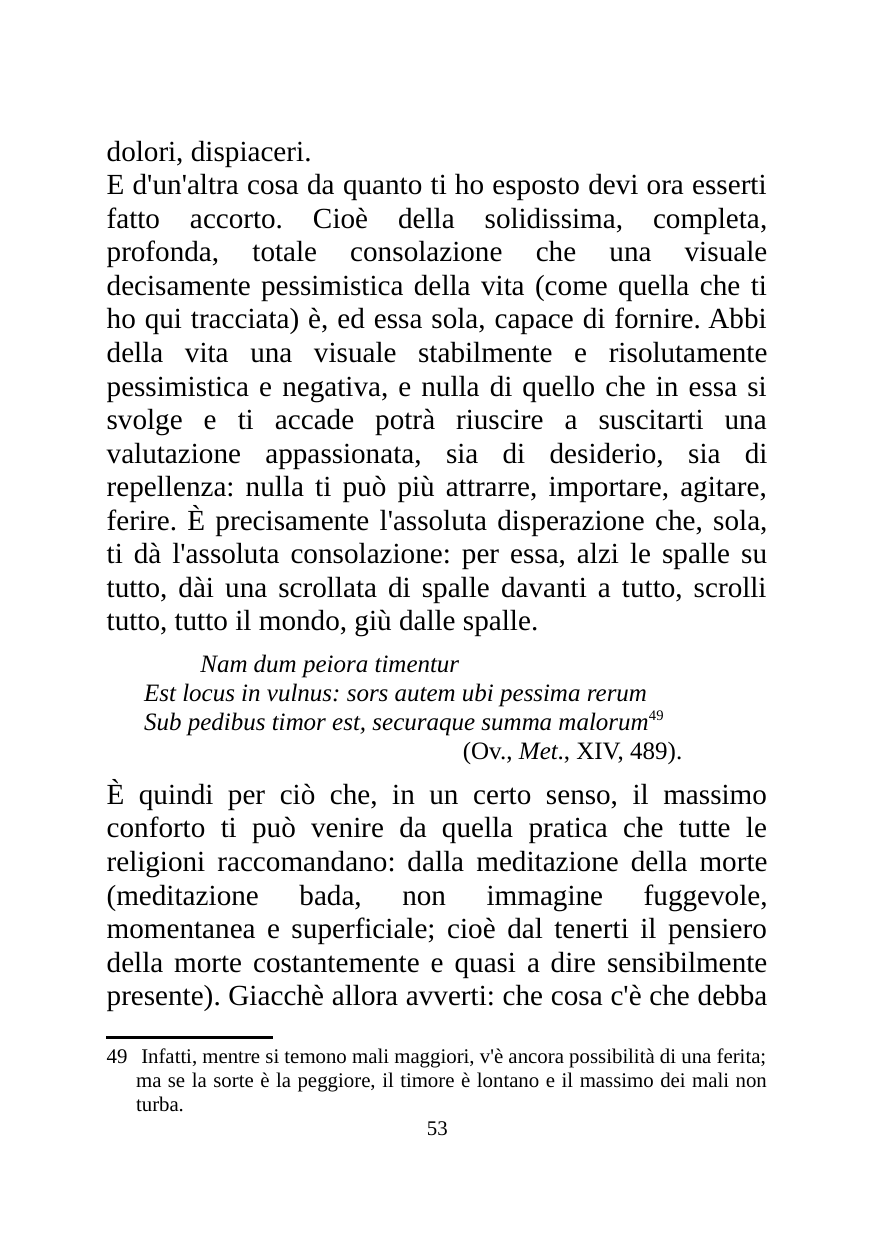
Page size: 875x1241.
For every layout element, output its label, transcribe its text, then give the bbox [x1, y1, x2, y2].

text È quindi per ciò che, in un certo senso, il massimo conforto ti può venire da quella pratica che tutte le religioni raccomandano: dalla meditazione della morte (meditazione bada, non immagine fuggevole, momentanea e superficiale; cioè dal tenerti il pensiero della morte costantemente e quasi a dire sensibilmente presente). Giacchè allora avverti: che cosa c'è che debba [106, 777, 768, 1012]
text Infatti, mentre si temono mali maggiori, v'è ancora possibilità di una ferita; ma se la sorte è la peggiore, il timore è lontano e il massimo dei mali non turba. [106, 1043, 768, 1116]
text dolori, dispiaceri. [106, 134, 768, 167]
text Nam dum peiora timentur Est locus in vulnus: sors autem ubi pessima rerum Sub pedibus timor est, securaque summa malorum [144, 649, 768, 736]
text E d'un'altra cosa da quanto ti ho esposto devi ora esserti fatto accorto. Cioè della solidissima, completa, profonda, totale consolazione che una visuale decisamente pessimistica della vita (come quella che ti ho qui tracciata) è, ed essa sola, capace di fornire. Abbi della vita una visuale stabilmente e risolutamente pessimistica e negativa, e nulla di quello che in essa si svolge e ti accade potrà riuscire a suscitarti una valutazione appassionata, sia di desiderio, sia di repellenza: nulla ti può più attrarre, importare, agitare, ferire. È precisamente l'assoluta disperazione che, sola, ti dà l'assoluta consolazione: per essa, alzi le spalle su tutto, dài una scrollata di spalle davanti a tutto, scrolli tutto, tutto il mondo, giù dalle spalle. [106, 167, 768, 637]
text (Ov., Met., XIV, 489). [106, 736, 768, 764]
